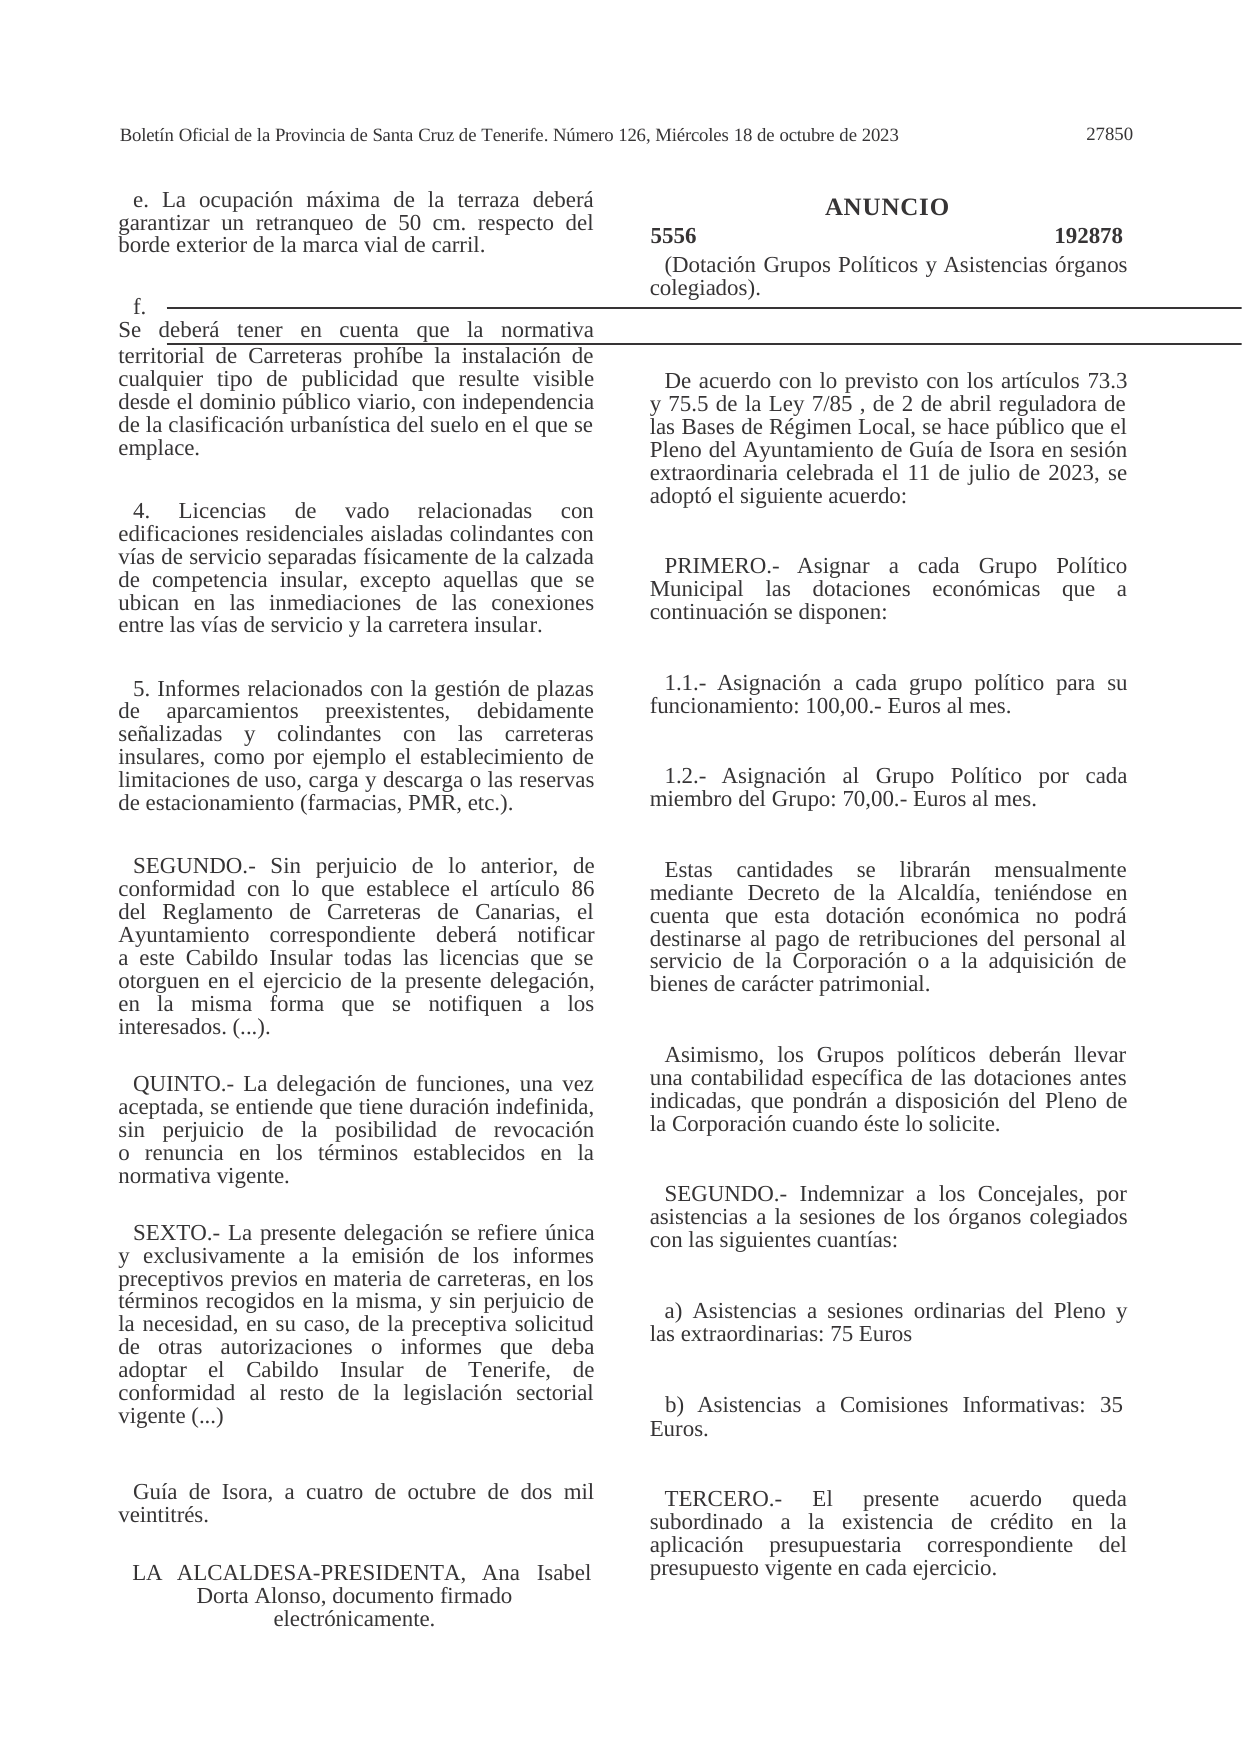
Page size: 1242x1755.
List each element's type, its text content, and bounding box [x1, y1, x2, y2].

text (Dotación Grupos Políticos y Asistencias órganos colegiados). [649, 254, 1127, 300]
text LA ALCALDESA-PRESIDENTA, Ana Isabel [129, 1558, 594, 1585]
text Euros. [649, 1418, 1135, 1441]
text PRIMERO.- Asignar a cada Grupo Político Municipal las dotaciones económicas que a continuación se disponen: [649, 555, 1127, 624]
text 1.2.- Asignación al Grupo Político por cada miembro del Grupo: 70,00.- Euros al mes. [649, 765, 1127, 811]
text Guía de Isora, a cuatro de octubre de dos mil veintitrés. [118, 1481, 594, 1527]
text b) Asistencias a Comisiones Informativas: 35 [661, 1391, 1127, 1418]
text Boletín Oficial de la Provincia de Santa Cruz de Tenerife. Número 126, Miércoles 18 de octubre de 2023 27850 [119, 123, 1135, 144]
text ANUNCIO [819, 192, 954, 221]
text 5556 192878 [646, 223, 1128, 249]
text TERCERO.- El presente acuerdo queda subordinado a la existencia de crédito en la aplicación presupuestaria correspondiente del presupuesto vigente en cada ejercicio. [649, 1488, 1127, 1580]
text 4. Licencias de vado relacionadas con edificaciones residenciales aisladas colindantes con vías de servicio separadas físicamente de la calzada de competencia insular, excepto aquellas que se ubican en las inmediaciones de las conexiones entre las vías de servicio y la carretera insular. [118, 500, 594, 637]
text 1.1.- Asignación a cada grupo político para su funcionamiento: 100,00.- Euros al mes. [649, 672, 1127, 718]
text f. Se deberá tener en cuenta que la normativa territorial de Carreteras prohíbe la instalación de cualquier tipo de publicidad que resulte visible desde el dominio público viario, con independencia de la clasificación urbanística del suelo en el que se emplace. [118, 296, 594, 460]
text a) Asistencias a sesiones ordinarias del Pleno y las extraordinarias: 75 Euros [649, 1300, 1127, 1346]
text 5. Informes relacionados con la gestión de plazas de aparcamientos preexistentes, debidamente señalizadas y colindantes con las carreteras insulares, como por ejemplo el establecimiento de limitaciones de uso, carga y descarga o las reservas de estacionamiento (farmacias, PMR, etc.). [118, 678, 594, 815]
text SEGUNDO.- Indemnizar a los Concejales, por asistencias a la sesiones de los órganos colegiados con las siguientes cuantías: [649, 1183, 1127, 1252]
text e. La ocupación máxima de la terraza deberá garantizar un retranqueo de 50 cm. respecto del borde exterior de la marca vial de carril. [118, 189, 594, 257]
text SEXTO.- La presente delegación se refiere única y exclusivamente a la emisión de los informes preceptivos previos en materia de carreteras, en los términos recogidos en la misma, y sin perjuicio de la necesidad, en su caso, de la preceptiva solicitud de otras autorizaciones o informes que deba adoptar el Cabildo Insular de Tenerife, de conformidad al resto de la legislación sectorial vigente (...) [118, 1222, 594, 1428]
text Dorta Alonso, documento firmado electrónicamente. [114, 1585, 594, 1631]
text Estas cantidades se librarán mensualmente mediante Decreto de la Alcaldía, teniéndose en cuenta que esta dotación económica no podrá destinarse al pago de retribuciones del personal al servicio de la Corporación o a la adquisición de bienes de carácter patrimonial. [649, 859, 1127, 996]
text Asimismo, los Grupos políticos deberán llevar una contabilidad específica de las dotaciones antes indicadas, que pondrán a disposición del Pleno de la Corporación cuando éste lo solicite. [649, 1044, 1127, 1136]
text QUINTO.- La delegación de funciones, una vez aceptada, se entiende que tiene duración indefinida, sin perjuicio de la posibilidad de revocación o renuncia en los términos establecidos en la normativa vigente. [118, 1073, 594, 1188]
text De acuerdo con lo previsto con los artículos 73.3 y 75.5 de la Ley 7/85 , de 2 de abril reguladora de las Bases de Régimen Local, se hace público que el Pleno del Ayuntamiento de Guía de Isora en sesión extraordinaria celebrada el 11 de julio de 2023, se adoptó el siguiente acuerdo: [649, 370, 1127, 508]
text SEGUNDO.- Sin perjuicio de lo anterior, de conformidad con lo que establece el artículo 86 del Reglamento de Carreteras de Canarias, el Ayuntamiento correspondiente deberá notificar a este Cabildo Insular todas las licencias que se otorguen en el ejercicio de la presente delegación, en la misma forma que se notifiquen a los interesados. (...). [118, 855, 594, 1039]
